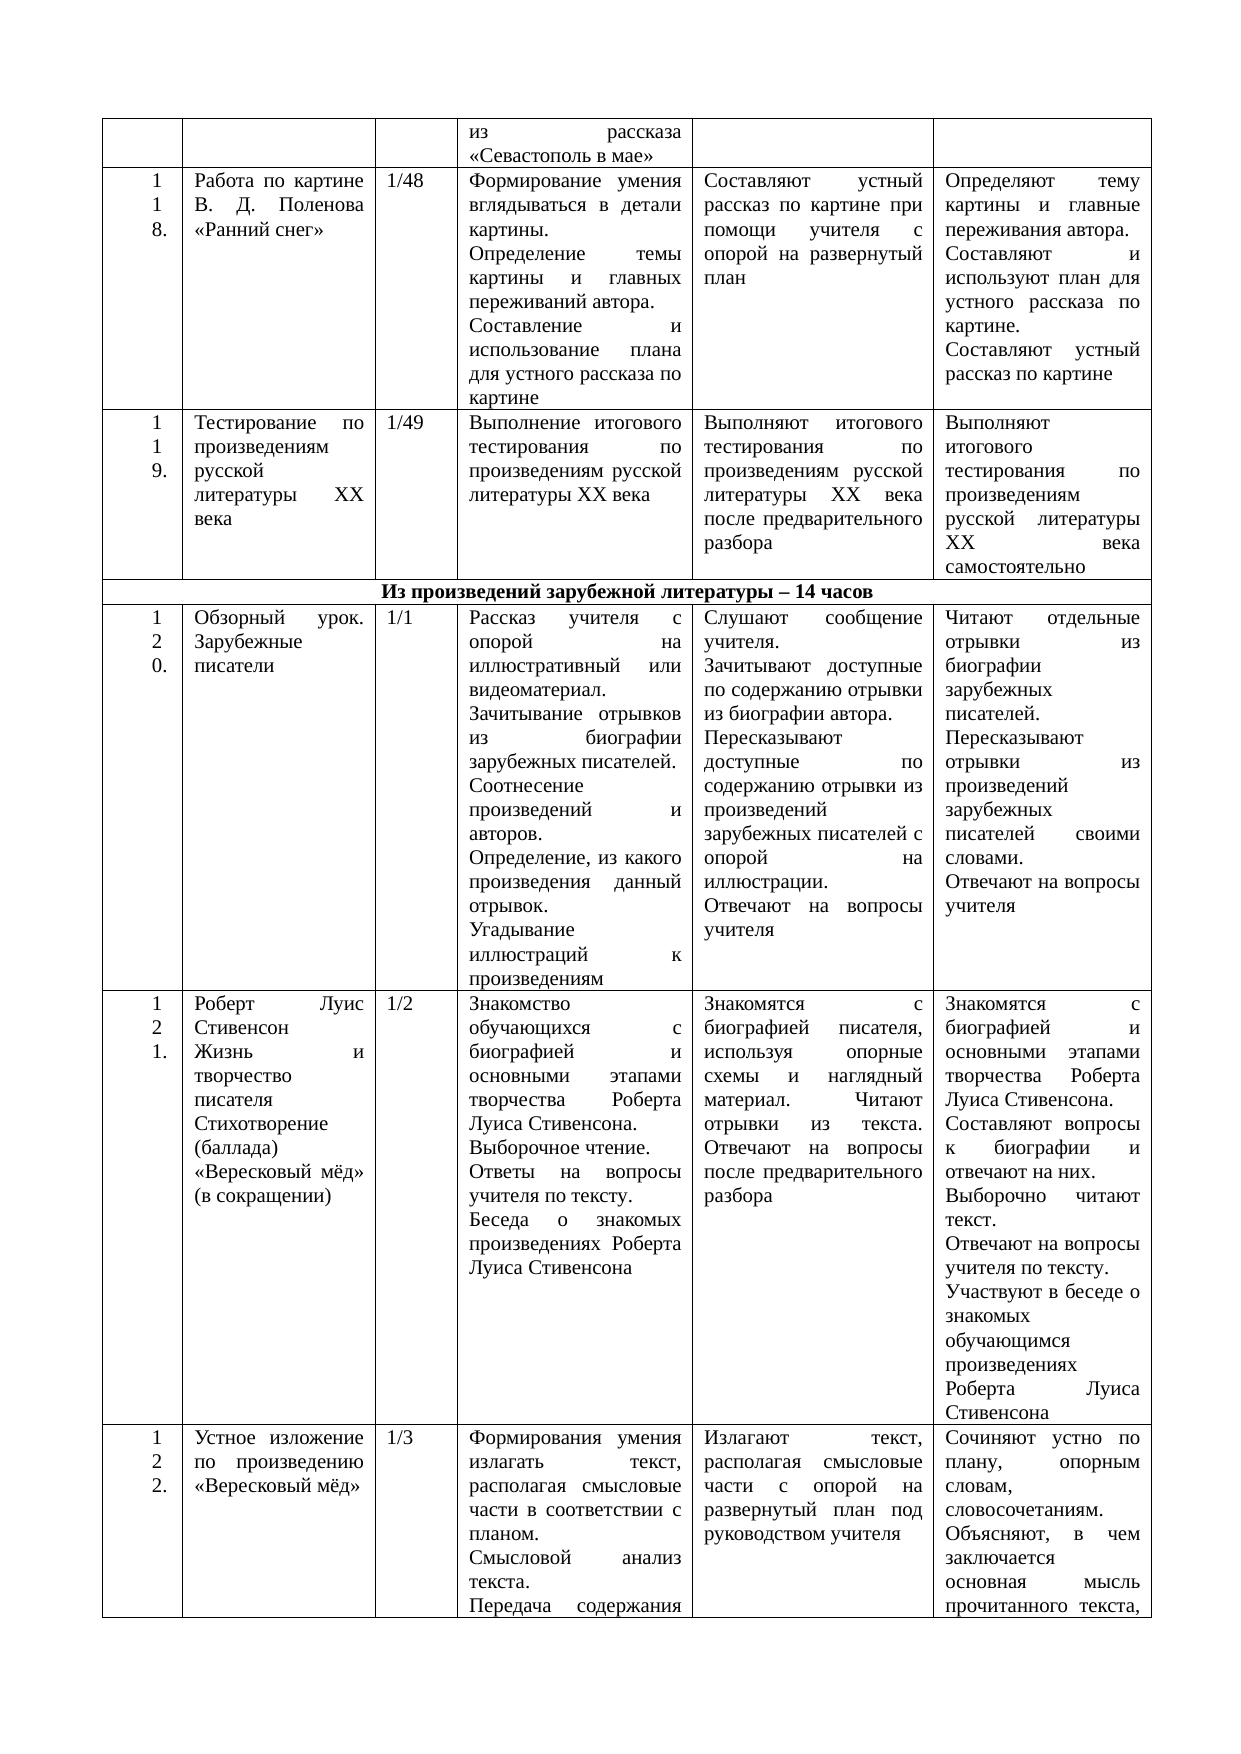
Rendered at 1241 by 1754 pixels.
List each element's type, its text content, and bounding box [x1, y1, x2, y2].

table_cell [103, 410, 182, 578]
table_cell Роберт Луис Стивенсон Жизнь и творчество писателя Стихотворение (баллада) «Вересковый мёд» (в сокращении) [183, 991, 375, 1424]
table_cell Устное изложение по произведению «Вересковый мёд» [183, 1425, 375, 1617]
table_cell 1/3 [376, 1425, 457, 1617]
table_cell Формирования умения излагать текст, располагая смысловые части в соответствии с планом. Смысловой анализ текста. Передача содержания [458, 1425, 692, 1617]
table_cell Работа по картине В. Д. Поленова «Ранний снег» [183, 168, 375, 409]
table_cell [103, 991, 182, 1424]
table_cell [934, 119, 1151, 167]
table_cell Выполняют итогового тестирования по произведениям русской литературы ХХ века самостоятельно [934, 410, 1151, 578]
table_cell [103, 605, 182, 989]
table_cell [376, 119, 457, 167]
table_cell Рассказ учителя с опорой на иллюстративный или видеоматериал. Зачитывание отрывков из биографии зарубежных писателей. Соотнесение произведений и авторов. Определение, из какого произведения данный отрывок. Угадывание иллюстраций к произведениям [458, 605, 692, 989]
table_cell [103, 119, 182, 167]
table_cell 1/48 [376, 168, 457, 409]
table_cell Сочиняют устно по плану, опорным словам, словосочетаниям. Объясняют, в чем заключается основная мысль прочитанного текста, [934, 1425, 1151, 1617]
table_cell Выполняют итогового тестирования по произведениям русской литературы ХХ века после предварительного разбора [693, 410, 933, 578]
table_cell 1/1 [376, 605, 457, 989]
table_cell из рассказа «Севастополь в мае» [458, 119, 692, 167]
table_cell Излагают текст, располагая смысловые части с опорой на развернутый план под руководством учителя [693, 1425, 933, 1617]
table_cell Знакомятся с биографией и основными этапами творчества Роберта Луиса Стивенсона. Составляют вопросы к биографии и отвечают на них. Выборочно читают текст. Отвечают на вопросы учителя по тексту. Участвуют в беседе о знакомых обучающимся произведениях Роберта Луиса Стивенсона [934, 991, 1151, 1424]
table_cell Определяют тему картины и главные переживания автора. Составляют и используют план для устного рассказа по картине. Составляют устный рассказ по картине [934, 168, 1151, 409]
table_cell Составляют устный рассказ по картине при помощи учителя с опорой на развернутый план [693, 168, 933, 409]
table_cell Обзорный урок. Зарубежные писатели [183, 605, 375, 989]
table_cell Формирование умения вглядываться в детали картины. Определение темы картины и главных переживаний автора. Составление и использование плана для устного рассказа по картине [458, 168, 692, 409]
table_cell 1/49 [376, 410, 457, 578]
table_cell 1/2 [376, 991, 457, 1424]
table_cell Слушают сообщение учителя. Зачитывают доступные по содержанию отрывки из биографии автора. Пересказывают доступные по содержанию отрывки из произведений зарубежных писателей с опорой на иллюстрации. Отвечают на вопросы учителя [693, 605, 933, 989]
table_cell Знакомство обучающихся с биографией и основными этапами творчества Роберта Луиса Стивенсона. Выборочное чтение. Ответы на вопросы учителя по тексту. Беседа о знакомых произведениях Роберта Луиса Стивенсона [458, 991, 692, 1424]
table_cell Выполнение итогового тестирования по произведениям русской литературы ХХ века [458, 410, 692, 578]
table_cell [183, 119, 375, 167]
table_cell [693, 119, 933, 167]
table_cell Знакомятся с биографией писателя, используя опорные схемы и наглядный материал. Читают отрывки из текста. Отвечают на вопросы после предварительного разбора [693, 991, 933, 1424]
table_cell Тестирование по произведениям русской литературы ХХ века [183, 410, 375, 578]
table_cell Из произведений зарубежной литературы – 14 часов [103, 580, 1151, 603]
table_cell Читают отдельные отрывки из биографии зарубежных писателей. Пересказывают отрывки из произведений зарубежных писателей своими словами. Отвечают на вопросы учителя [934, 605, 1151, 989]
table_cell [103, 1425, 182, 1617]
table_cell [103, 168, 182, 409]
